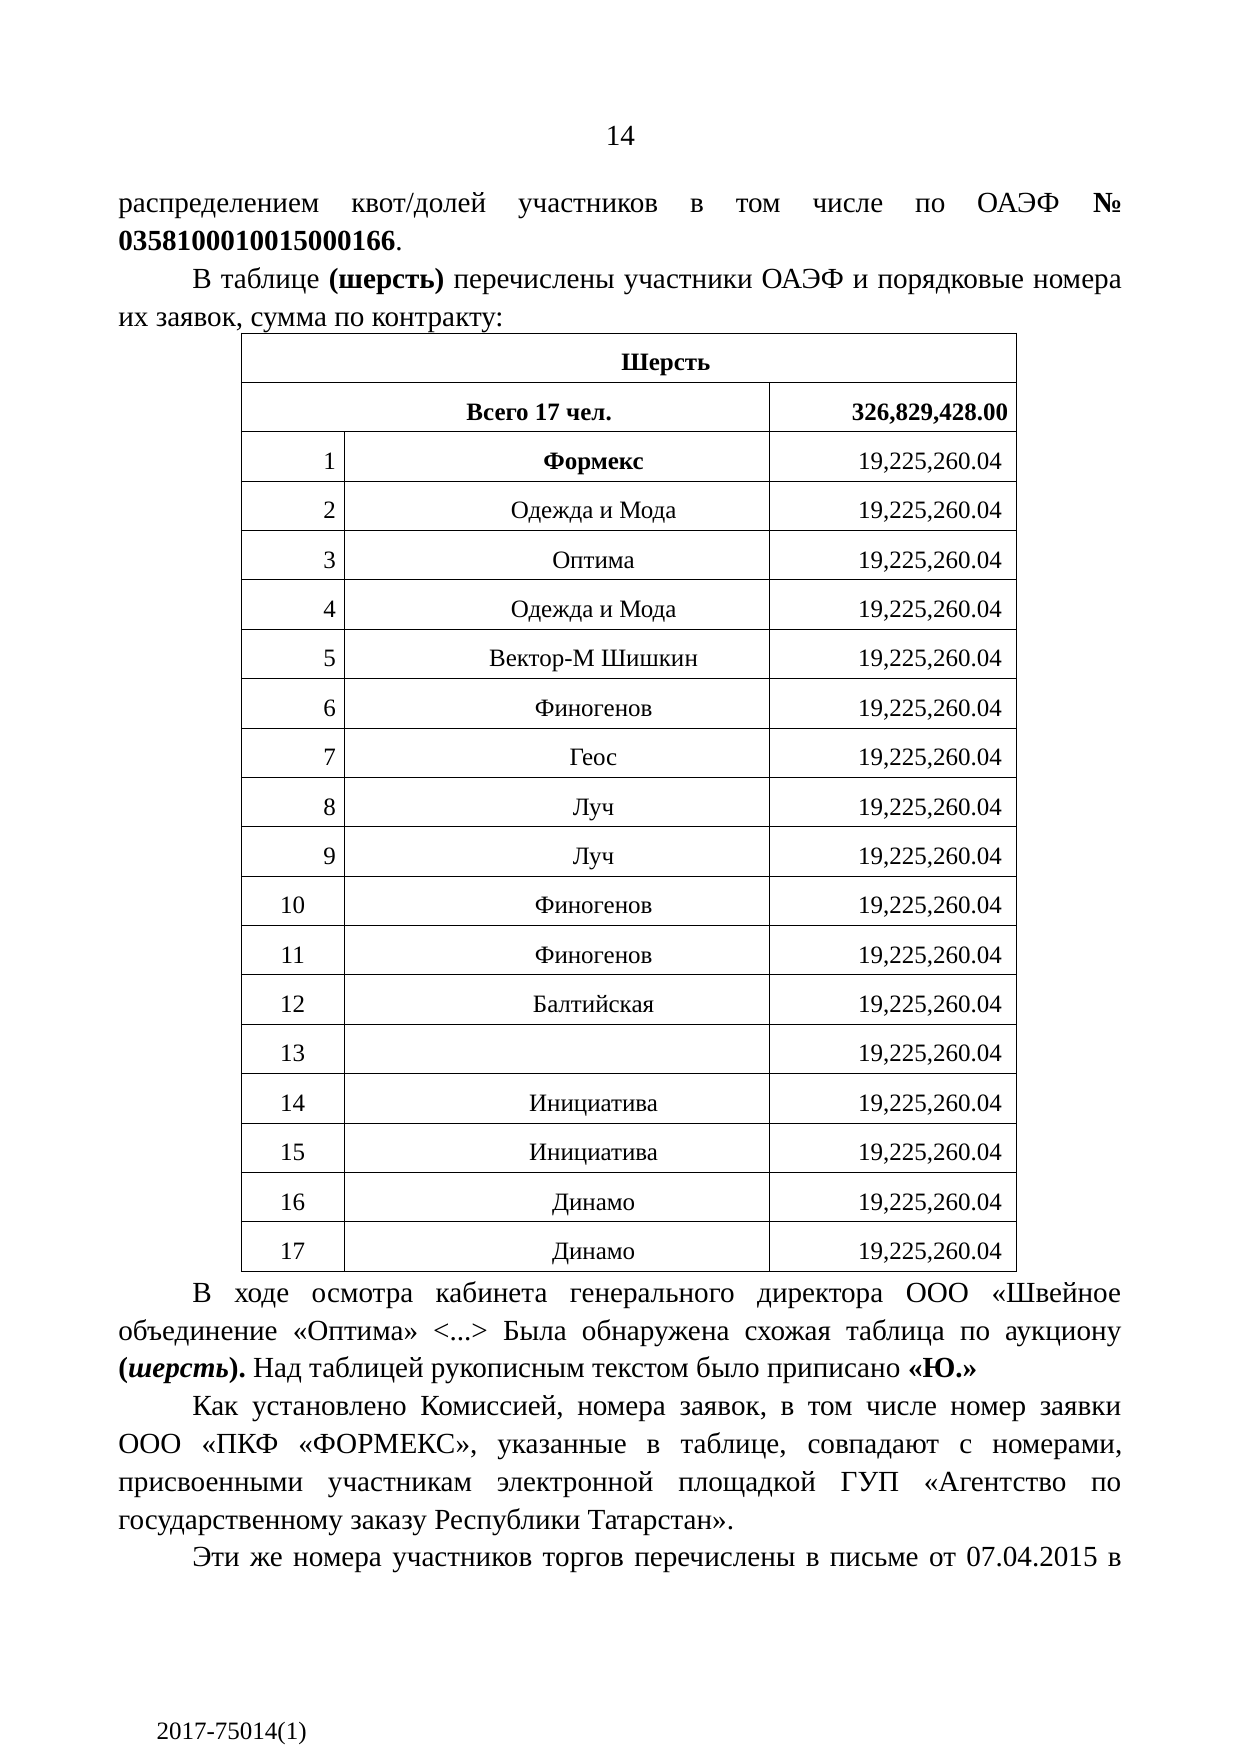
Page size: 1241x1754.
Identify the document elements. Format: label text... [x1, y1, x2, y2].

table_cell Всего 17 чел. [242, 383, 769, 431]
table_cell 14 [242, 1074, 344, 1122]
table_cell 8 [242, 778, 344, 826]
table_cell 19 225 260,04 [770, 1173, 1016, 1221]
table_cell 19 225 260,04 [770, 1074, 1016, 1122]
table_cell 7 [242, 729, 344, 777]
table_cell 19 225 260,04 [770, 729, 1016, 777]
table_cell 19 225 260,04 [770, 580, 1016, 629]
table_cell Формекс [345, 432, 769, 481]
table_cell 19 225 260,04 [770, 1025, 1016, 1073]
table_cell 13 [242, 1025, 344, 1073]
table_cell 5 [242, 630, 344, 678]
table_cell Одежда и Мода [345, 580, 769, 629]
table_cell 19 225 260,04 [770, 1124, 1016, 1172]
table_cell 9 [242, 827, 344, 876]
table_cell Инициатива [345, 1124, 769, 1172]
table_cell 1 [242, 432, 344, 481]
table_cell 19 225 260,04 [770, 432, 1016, 481]
table_cell 4 [242, 580, 344, 629]
table_cell 2 [242, 482, 344, 530]
table_cell 6 [242, 679, 344, 727]
table_cell Луч [345, 827, 769, 876]
table_cell 19 225 260,04 [770, 926, 1016, 974]
text Эти же номера участников торгов перечислены в письме от 07.04.2015 в [118, 1535, 1122, 1573]
table_cell 17 [242, 1222, 344, 1271]
table_cell 19 225 260,04 [770, 975, 1016, 1024]
table_cell Луч [345, 778, 769, 826]
table_cell 19 225 260,04 [770, 679, 1016, 727]
table_cell 3 [242, 531, 344, 579]
table_cell 19 225 260,04 [770, 1222, 1016, 1271]
table_cell Геос [345, 729, 769, 777]
table_cell 19 225 260,04 [770, 630, 1016, 678]
table_header Шерсть [242, 334, 1016, 382]
table_cell Балтийская [345, 975, 769, 1024]
table_cell 19 225 260,04 [770, 877, 1016, 925]
table_cell 19 225 260,04 [770, 778, 1016, 826]
text В таблице (шерсть) перечислены участники ОАЭФ и порядковые номера их заявок, сумма по контракту: [118, 257, 1122, 332]
table_cell 19 225 260,04 [770, 531, 1016, 579]
table_cell 12 [242, 975, 344, 1024]
table_cell Оптима [345, 531, 769, 579]
table_cell 11 [242, 926, 344, 974]
text В ходе осмотра кабинета генерального директора ООО «Швейное объединение «Оптима» <...> Была обнаружена схожая таблица по аукциону (шерсть). Над таблицей рукописным текстом было приписано «Ю.» [118, 1271, 1122, 1384]
table_cell Динамо [345, 1222, 769, 1271]
table_cell 326 829 428,00 [770, 383, 1016, 431]
table_cell Динамо [345, 1173, 769, 1221]
text распределением квот/долей участников в том числе по ОАЭФ № 0358100010015000166. [118, 181, 1122, 257]
table_cell Финогенов [345, 926, 769, 974]
table_cell Инициатива [345, 1074, 769, 1122]
table_cell 19 225 260,04 [770, 827, 1016, 876]
table_cell Вектор-М Шишкин [345, 630, 769, 678]
table_cell 16 [242, 1173, 344, 1221]
table_cell 19 225 260,04 [770, 482, 1016, 530]
table_cell Одежда и Мода [345, 482, 769, 530]
table_cell 10 [242, 877, 344, 925]
table_cell Финогенов [345, 877, 769, 925]
table_cell Финогенов [345, 679, 769, 727]
table_cell 15 [242, 1124, 344, 1172]
text Как установлено Комиссией, номера заявок, в том числе номер заявки ООО «ПКФ «ФОРМЕКС», указанные в таблице, совпадают с номерами, присвоенными участникам электронной площадкой ГУП «Агентство по государственному заказу Республики Татарстан». [118, 1384, 1122, 1535]
table_cell [345, 1025, 769, 1073]
